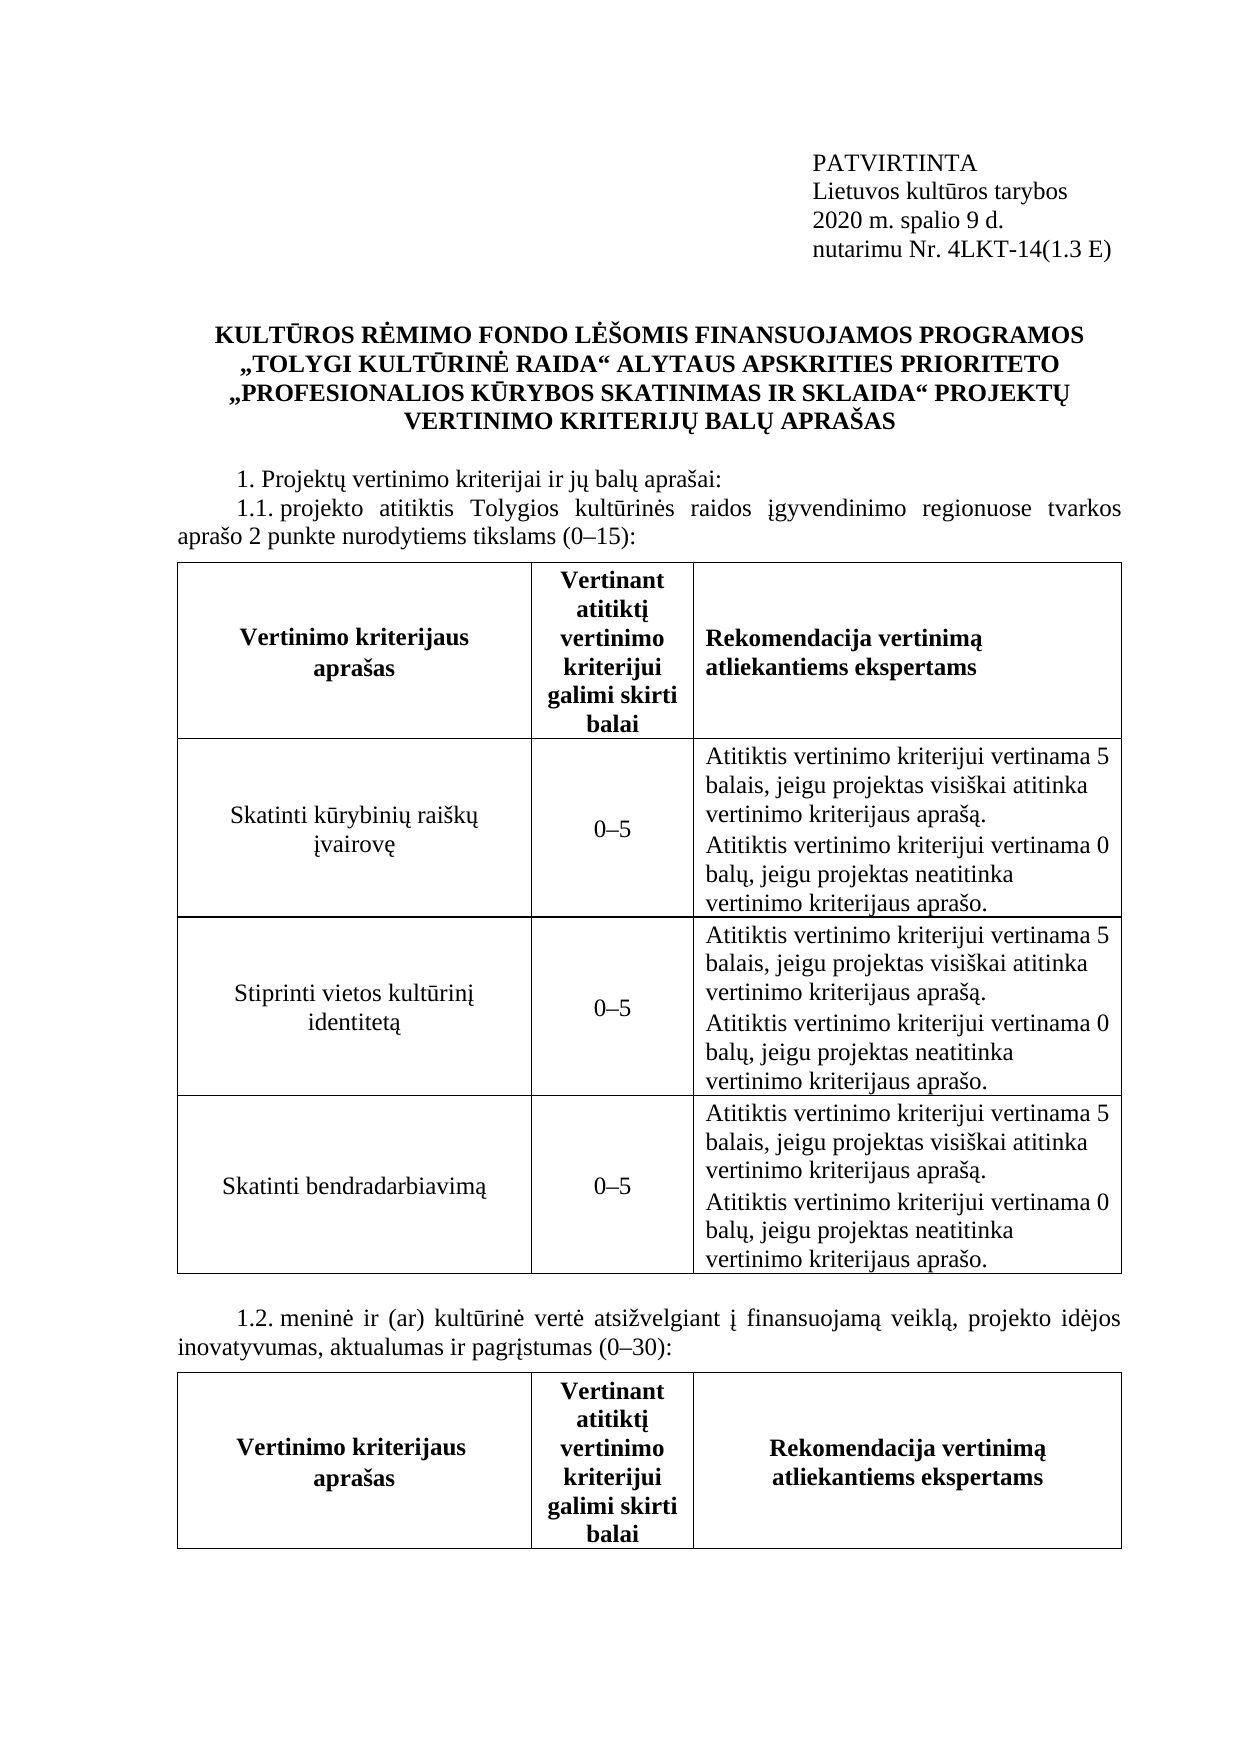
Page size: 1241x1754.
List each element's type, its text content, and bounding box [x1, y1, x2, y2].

table_header Vertinimo kriterijaus aprašas [178, 1373, 531, 1548]
text 1.1. projekto atitiktis Tolygios kultūrinės raidos įgyvendinimo regionuose tvarkos aprašo 2 punkte nurodytiems tikslams (0–15): [177, 493, 1122, 550]
table_cell 0–5 [532, 918, 693, 1095]
table_cell Skatinti bendradarbiavimą [178, 1096, 531, 1273]
table_cell Atitiktis vertinimo kriterijui vertinama 5 balais, jeigu projektas visiškai atitinka vertinimo kriterijaus aprašą. Atitiktis vertinimo kriterijui vertinama 0 balų, jeigu projektas neatitinka vertinimo kriterijaus aprašo. [694, 918, 1121, 1095]
table_cell Skatinti kūrybinių raiškų įvairovę [178, 739, 531, 916]
text PATVIRTINTA [812, 148, 1122, 176]
table_cell Atitiktis vertinimo kriterijui vertinama 5 balais, jeigu projektas visiškai atitinka vertinimo kriterijaus aprašą. Atitiktis vertinimo kriterijui vertinama 0 balų, jeigu projektas neatitinka vertinimo kriterijaus aprašo. [694, 739, 1121, 916]
table_header Vertinant atitiktį vertinimo kriterijui galimi skirti balai [532, 1373, 693, 1548]
table_cell 0–5 [532, 1096, 693, 1273]
table_cell Stiprinti vietos kultūrinį identitetą [178, 918, 531, 1095]
table_header Vertinant atitiktį vertinimo kriterijui galimi skirti balai [532, 563, 693, 738]
table_header Rekomendacija vertinimą atliekantiems ekspertams [694, 563, 1121, 738]
table_cell Atitiktis vertinimo kriterijui vertinama 5 balais, jeigu projektas visiškai atitinka vertinimo kriterijaus aprašą. Atitiktis vertinimo kriterijui vertinama 0 balų, jeigu projektas neatitinka vertinimo kriterijaus aprašo. [694, 1096, 1121, 1273]
text KULTŪROS RĖMIMO FONDO LĖŠOMIS FINANSUOJAMOS PROGRAMOS [177, 320, 1122, 349]
text nutarimu Nr. 4LKT-14(1.3 E) [812, 234, 1122, 263]
text Lietuvos kultūros tarybos [812, 176, 1122, 205]
text 1.2. meninė ir (ar) kultūrinė vertė atsižvelgiant į finansuojamą veiklą, projekto idėjos inovatyvumas, aktualumas ir pagrįstumas (0–30): [177, 1303, 1122, 1360]
text 2020 m. spalio 9 d. [812, 205, 1122, 234]
table_cell 0–5 [532, 739, 693, 916]
text „TOLYGI KULTŪRINĖ RAIDA“ ALYTAUS APSKRITIES PRIORITETO „PROFESIONALIOS KŪRYBOS SKATINIMAS IR SKLAIDA“ PROJEKTŲ VERTINIMO KRITERIJŲ BALŲ APRAŠAS [177, 349, 1122, 435]
table_header Vertinimo kriterijaus aprašas [178, 563, 531, 738]
text 1. Projektų vertinimo kriterijai ir jų balų aprašai: [177, 464, 1122, 493]
table_header Rekomendacija vertinimą atliekantiems ekspertams [694, 1373, 1121, 1548]
